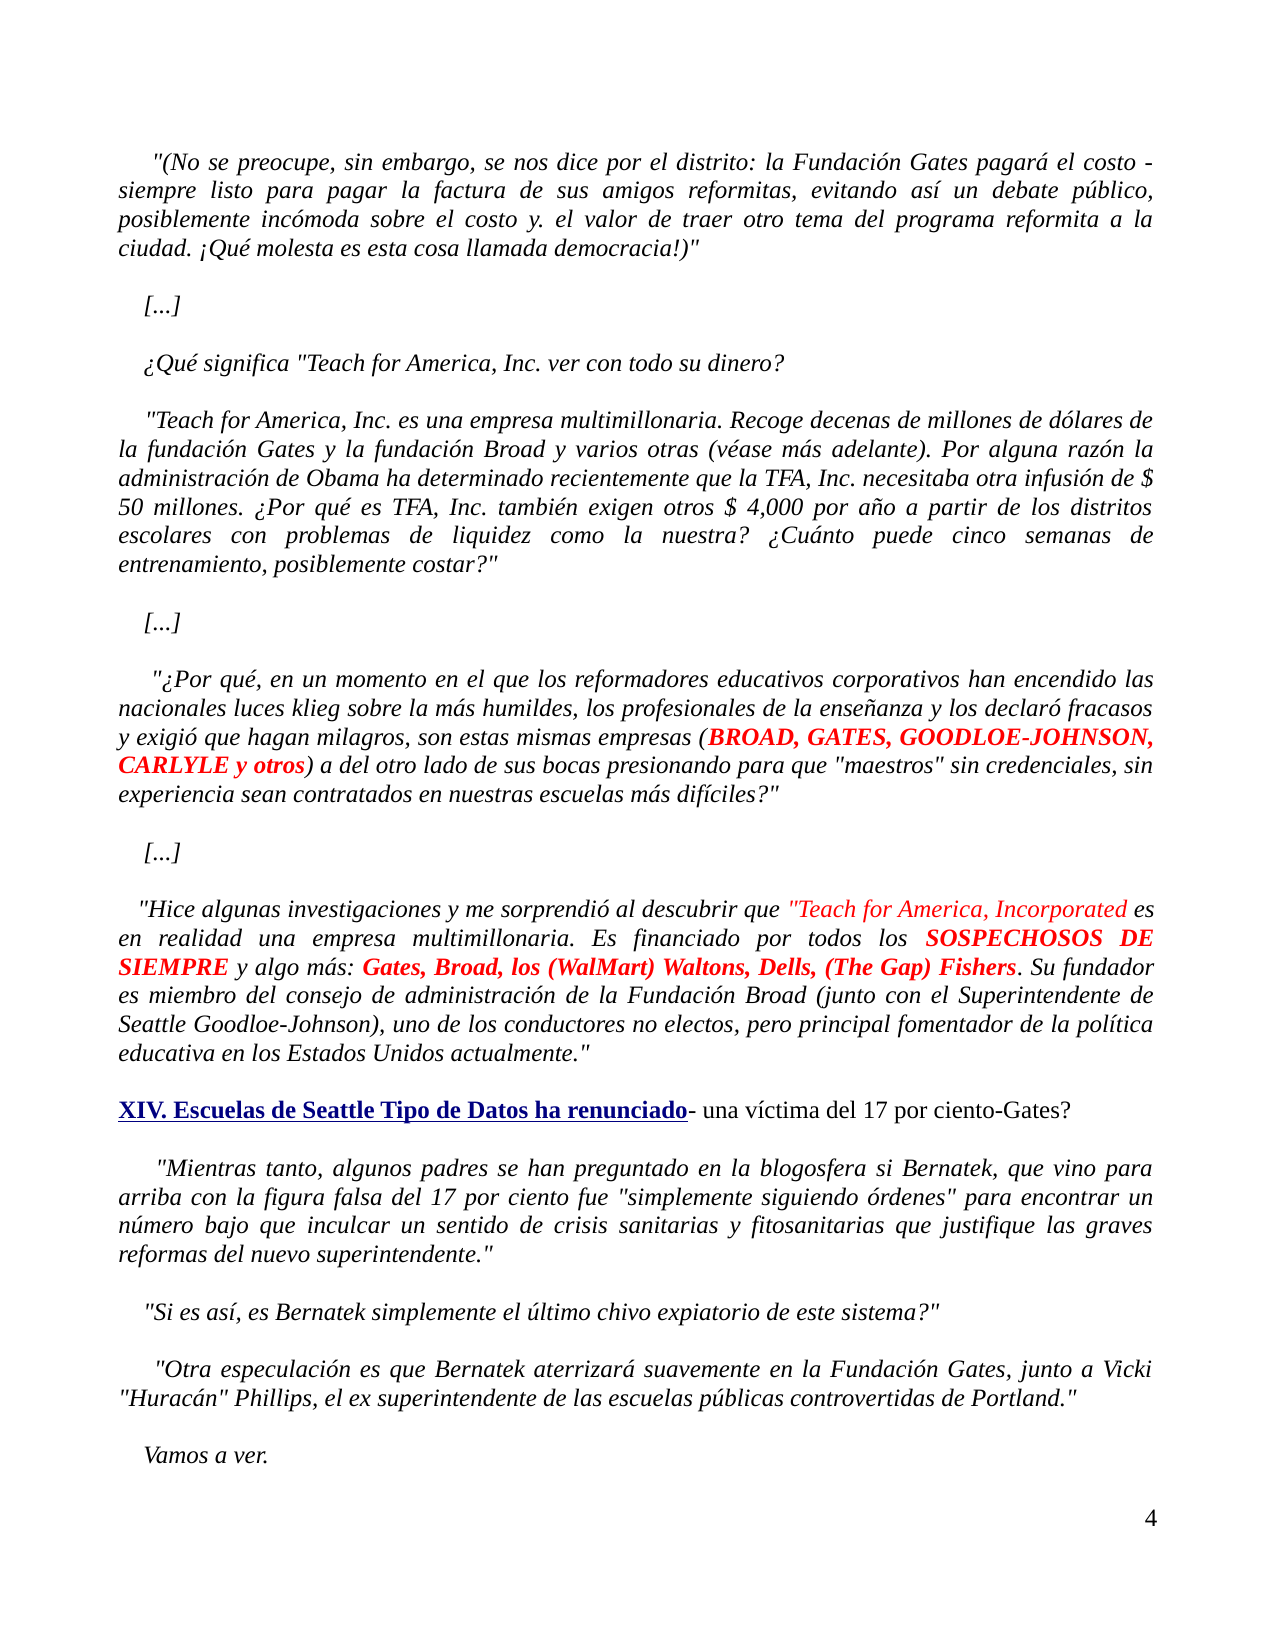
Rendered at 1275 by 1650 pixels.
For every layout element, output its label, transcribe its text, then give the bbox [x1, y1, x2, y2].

text XIV. Escuelas de Seattle Tipo de Datos ha renunciado- una víctima del 17 por ciento-Gates? [118, 1096, 1157, 1124]
text "¿Por qué, en un momento en el que los reformadores educativos corporativos han encendido las nacionales luces klieg sobre la más humildes, los profesionales de la enseñanza y los declaró fracasos y exigió que hagan milagros, son estas mismas empresas (BROAD, GATES, GOODLOE-JOHNSON, CARLYLE y otros) a del otro lado de sus bocas presionando para que "maestros" sin credenciales, sin experiencia sean contratados en nuestras escuelas más difíciles?" [118, 664, 1157, 808]
text [...] [118, 607, 1157, 636]
text "Hice algunas investigaciones y me sorprendió al descubrir que "Teach for America, Incorporated es en realidad una empresa multimillonaria. Es financiado por todos los SOSPECHOSOS DE SIEMPRE y algo más: Gates, Broad, los (WalMart) Waltons, Dells, (The Gap) Fishers. Su fundador es miembro del consejo de administración de la Fundación Broad (junto con el Superintendente de Seattle Goodloe-Johnson), uno de los conductores no electos, pero principal fomentador de la política educativa en los Estados Unidos actualmente." [118, 894, 1157, 1067]
text "Teach for America, Inc. es una empresa multimillonaria. Recoge decenas de millones de dólares de la fundación Gates y la fundación Broad y varios otras (véase más adelante). Por alguna razón la administración de Obama ha determinado recientemente que la TFA, Inc. necesitaba otra infusión de $ 50 millones. ¿Por qué es TFA, Inc. también exigen otros $ 4,000 por año a partir de los distritos escolares con problemas de liquidez como la nuestra? ¿Cuánto puede cinco semanas de entrenamiento, posiblemente costar?" [118, 406, 1157, 578]
text "Otra especulación es que Bernatek aterrizará suavemente en la Fundación Gates, junto a Vicki "Huracán" Phillips, el ex superintendente de las escuelas públicas controvertidas de Portland." [118, 1354, 1157, 1412]
text "(No se preocupe, sin embargo, se nos dice por el distrito: la Fundación Gates pagará el costo - siempre listo para pagar la factura de sus amigos reformitas, evitando así un debate público, posiblemente incómoda sobre el costo y. el valor de traer otro tema del programa reformita a la ciudad. ¡Qué molesta es esta cosa llamada democracia!)" [118, 147, 1157, 262]
text [...] [118, 837, 1157, 866]
text [...] [118, 291, 1157, 319]
text "Si es así, es Bernatek simplemente el último chivo expiatorio de este sistema?" [118, 1297, 1157, 1326]
text "Mientras tanto, algunos padres se han preguntado en la blogosfera si Bernatek, que vino para arriba con la figura falsa del 17 por ciento fue "simplemente siguiendo órdenes" para encontrar un número bajo que inculcar un sentido de crisis sanitarias y fitosanitarias que justifique las graves reformas del nuevo superintendente." [118, 1153, 1157, 1268]
text Vamos a ver. [118, 1441, 1157, 1469]
text ¿Qué significa "Teach for America, Inc. ver con todo su dinero? [118, 348, 1157, 377]
